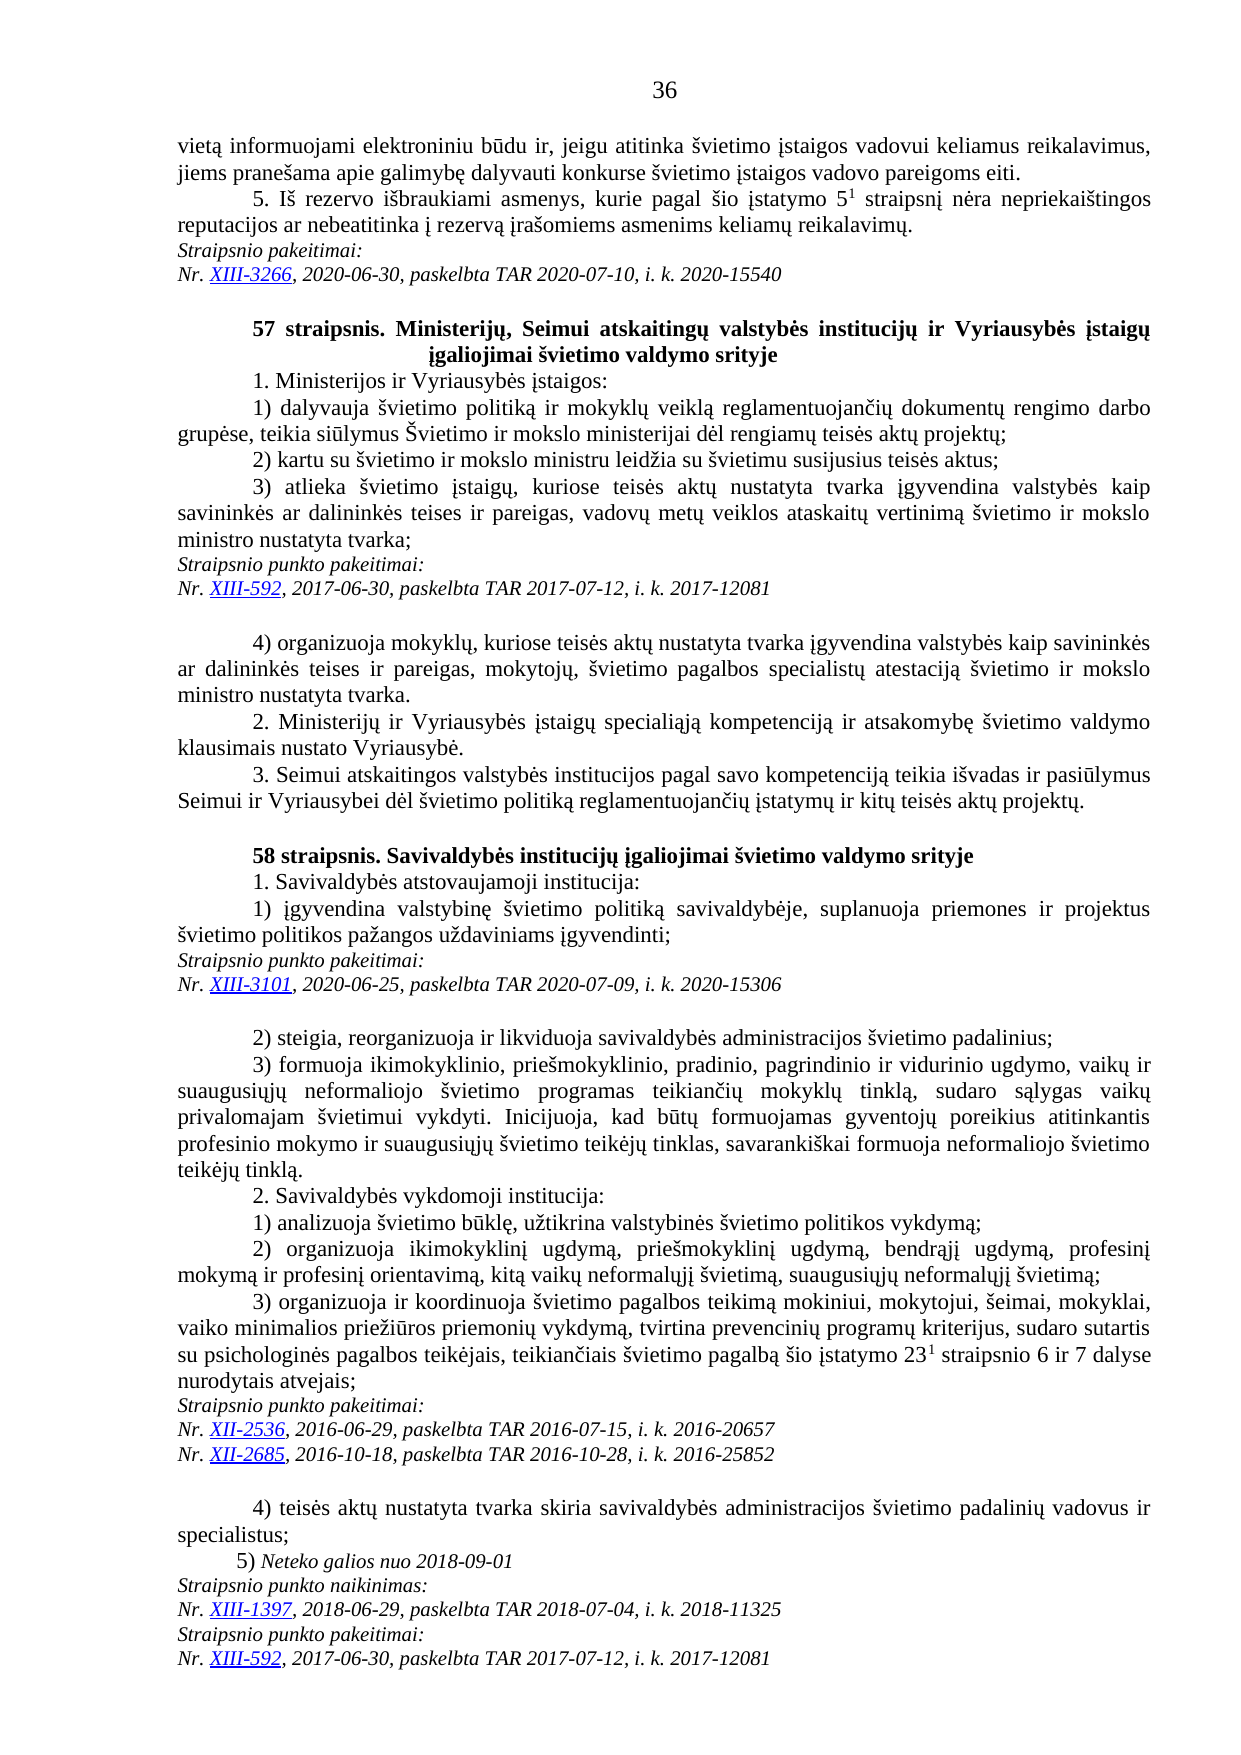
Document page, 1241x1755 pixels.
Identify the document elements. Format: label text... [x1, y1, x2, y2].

text 1) įgyvendina valstybinę švietimo politiką savivaldybėje, suplanuoja priemones ir projektus švietimo politikos pažangos uždaviniams įgyvendinti; [177, 895, 1152, 947]
text Straipsnio punkto pakeitimai: [177, 1393, 1152, 1417]
text 58 straipsnis. Savivaldybės institucijų įgaliojimai švietimo valdymo srityje [177, 842, 1152, 868]
text Nr. XII-2685, 2016-10-18, paskelbta TAR 2016-10-28, i. k. 2016-25852 [177, 1441, 1152, 1466]
text 3. Seimui atskaitingos valstybės institucijos pagal savo kompetenciją teikia išvadas ir pasiūlymus Seimui ir Vyriausybei dėl švietimo politiką reglamentuojančių įstatymų ir kitų teisės aktų projektų. [177, 761, 1152, 813]
text 1) analizuoja švietimo būklę, užtikrina valstybinės švietimo politikos vykdymą; [177, 1209, 1152, 1235]
text 2) kartu su švietimo ir mokslo ministru leidžia su švietimu susijusius teisės aktus; [177, 447, 1152, 473]
text Straipsnio punkto pakeitimai: [177, 552, 1152, 576]
text 1. Savivaldybės atstovaujamoji institucija: [177, 868, 1152, 895]
text Straipsnio punkto naikinimas: [177, 1573, 1152, 1597]
text Nr. XIII-1397, 2018-06-29, paskelbta TAR 2018-07-04, i. k. 2018-11325 [177, 1597, 1152, 1621]
text 5) Neteko galios nuo 2018-09-01 [177, 1547, 1152, 1573]
text 3) atlieka švietimo įstaigų, kuriose teisės aktų nustatyta tvarka įgyvendina valstybės kaip savininkės ar dalininkės teises ir pareigas, vadovų metų veiklos ataskaitų vertinimą švietimo ir mokslo ministro nustatyta tvarka; [177, 473, 1152, 552]
text Straipsnio punkto pakeitimai: [177, 947, 1152, 972]
text Nr. XII-2536, 2016-06-29, paskelbta TAR 2016-07-15, i. k. 2016-20657 [177, 1417, 1152, 1441]
text 3) organizuoja ir koordinuoja švietimo pagalbos teikimą mokiniui, mokytojui, šeimai, mokyklai, vaiko minimalios priežiūros priemonių vykdymą, tvirtina prevencinių programų kriterijus, sudaro sutartis su psichologinės pagalbos teikėjais, teikiančiais švietimo pagalbą šio įstatymo 231 straipsnio 6 ir 7 dalyse nurodytais atvejais; [177, 1288, 1152, 1393]
text 4) teisės aktų nustatyta tvarka skiria savivaldybės administracijos švietimo padalinių vadovus ir specialistus; [177, 1494, 1152, 1547]
text Nr. XIII-3266, 2020-06-30, paskelbta TAR 2020-07-10, i. k. 2020-15540 [177, 262, 1152, 286]
text vietą informuojami elektroniniu būdu ir, jeigu atitinka švietimo įstaigos vadovui keliamus reikalavimus, jiems pranešama apie galimybę dalyvauti konkurse švietimo įstaigos vadovo pareigoms eiti. [177, 132, 1152, 185]
text 2) organizuoja ikimokyklinį ugdymą, priešmokyklinį ugdymą, bendrąjį ugdymą, profesinį mokymą ir profesinį orientavimą, kitą vaikų neformalųjį švietimą, suaugusiųjų neformalųjį švietimą; [177, 1235, 1152, 1288]
text Nr. XIII-592, 2017-06-30, paskelbta TAR 2017-07-12, i. k. 2017-12081 [177, 1646, 1152, 1669]
text 5. Iš rezervo išbraukiami asmenys, kurie pagal šio įstatymo 51 straipsnį nėra nepriekaištingos reputacijos ar nebeatitinka į rezervą įrašomiems asmenims keliamų reikalavimų. [177, 185, 1152, 238]
text 2. Savivaldybės vykdomoji institucija: [177, 1182, 1152, 1209]
text 2. Ministerijų ir Vyriausybės įstaigų specialiąją kompetenciją ir atsakomybę švietimo valdymo klausimais nustato Vyriausybė. [177, 708, 1152, 761]
text 4) organizuoja mokyklų, kuriose teisės aktų nustatyta tvarka įgyvendina valstybės kaip savininkės ar dalininkės teises ir pareigas, mokytojų, švietimo pagalbos specialistų atestaciją švietimo ir mokslo ministro nustatyta tvarka. [177, 629, 1152, 708]
text Nr. XIII-3101, 2020-06-25, paskelbta TAR 2020-07-09, i. k. 2020-15306 [177, 972, 1152, 996]
text Nr. XIII-592, 2017-06-30, paskelbta TAR 2017-07-12, i. k. 2017-12081 [177, 576, 1152, 600]
text 2) steigia, reorganizuoja ir likviduoja savivaldybės administracijos švietimo padalinius; [177, 1024, 1152, 1051]
text 1. Ministerijos ir Vyriausybės įstaigos: [177, 367, 1152, 394]
text Straipsnio pakeitimai: [177, 238, 1152, 262]
text 1) dalyvauja švietimo politiką ir mokyklų veiklą reglamentuojančių dokumentų rengimo darbo grupėse, teikia siūlymus Švietimo ir mokslo ministerijai dėl rengiamų teisės aktų projektų; [177, 394, 1152, 447]
text 3) formuoja ikimokyklinio, priešmokyklinio, pradinio, pagrindinio ir vidurinio ugdymo, vaikų ir suaugusiųjų neformaliojo švietimo programas teikiančių mokyklų tinklą, sudaro sąlygas vaikų privalomajam švietimui vykdyti. Inicijuoja, kad būtų formuojamas gyventojų poreikius atitinkantis profesinio mokymo ir suaugusiųjų švietimo teikėjų tinklas, savarankiškai formuoja neformaliojo švietimo teikėjų tinklą. [177, 1051, 1152, 1182]
text 57 straipsnis. Ministerijų, Seimui atskaitingų valstybės institucijų ir Vyriausybės įstaigų įgaliojimai švietimo valdymo srityje [252, 315, 1152, 367]
text Straipsnio punkto pakeitimai: [177, 1621, 1152, 1646]
